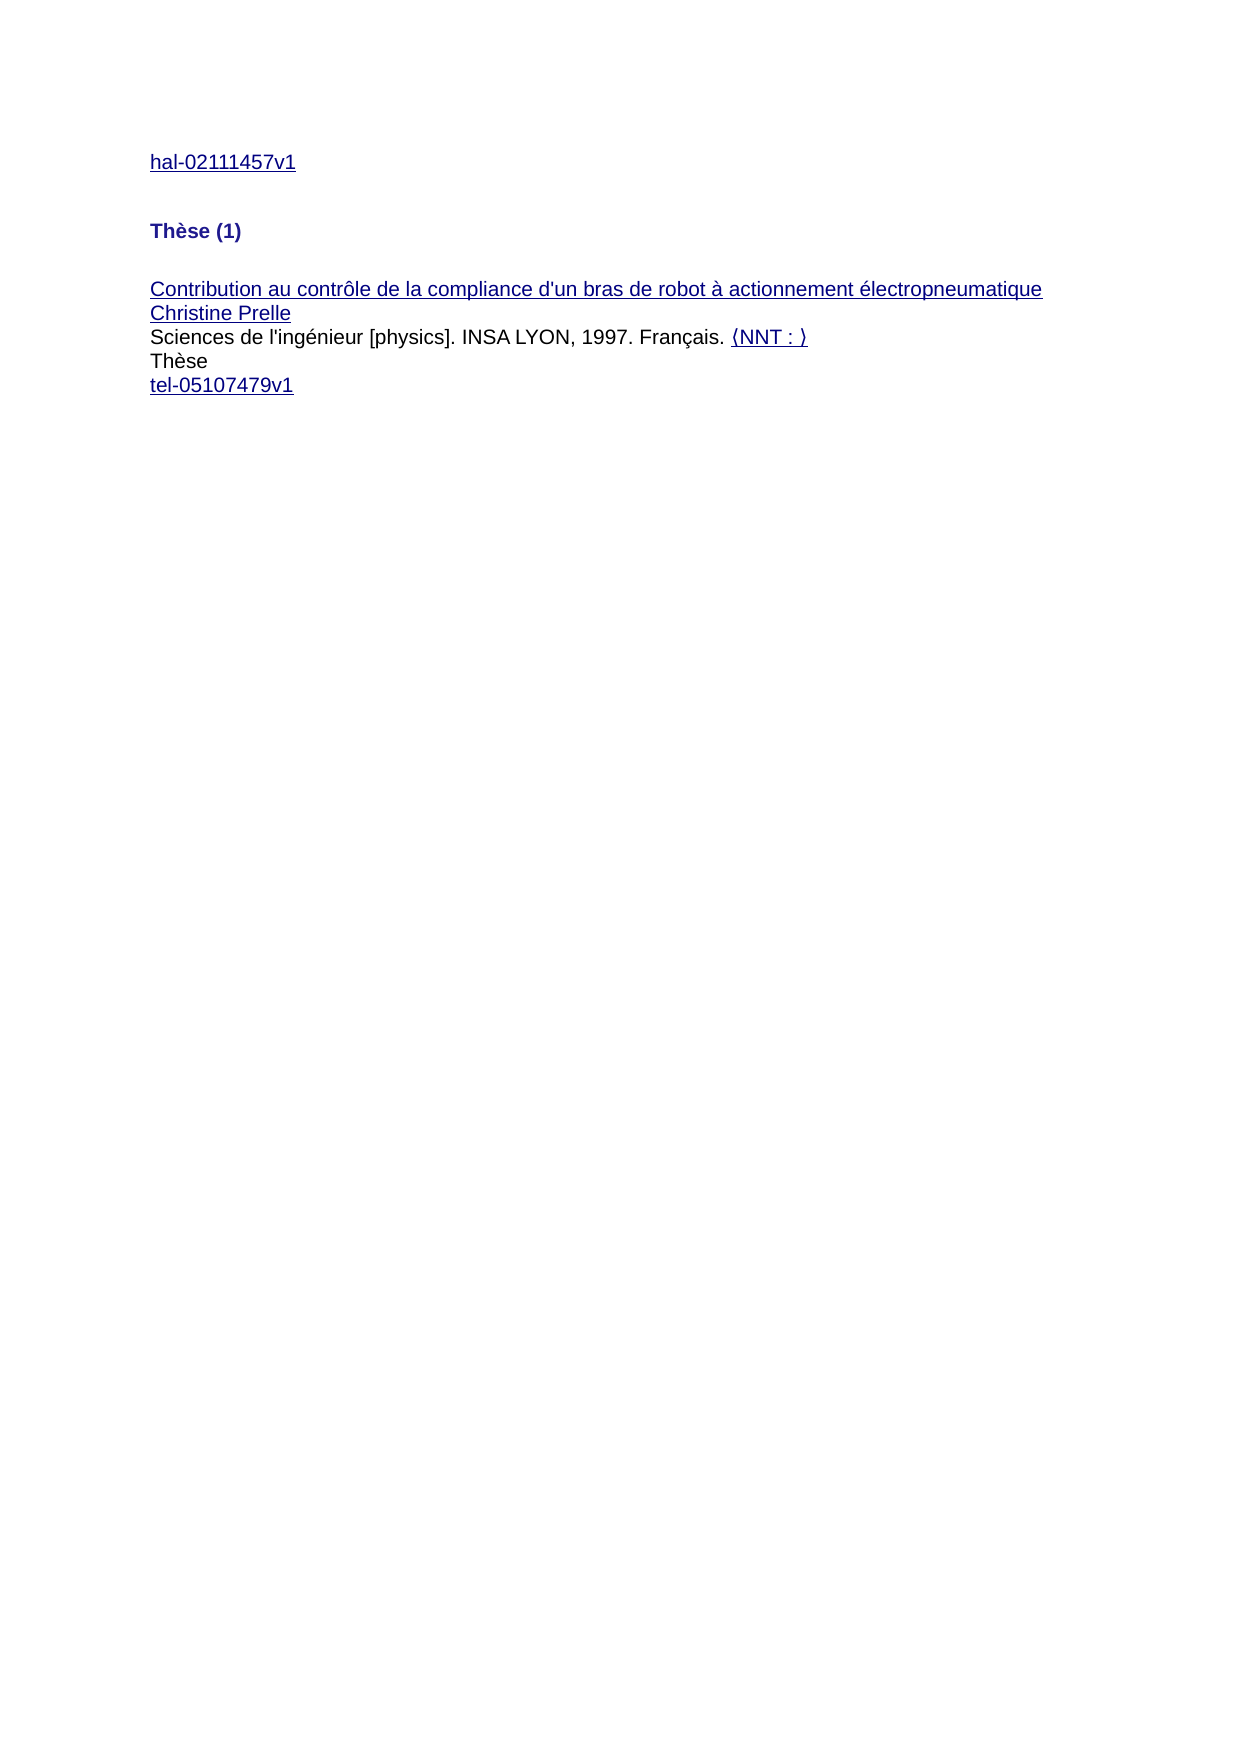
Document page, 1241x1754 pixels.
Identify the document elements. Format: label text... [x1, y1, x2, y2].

table_header Contribution au contrôle de la compliance d'un bras de robot à actionnement électropneumatique Christine Prelle Sciences de l'ingénieur [physics]. INSA LYON, 1997. Français. ⟨NNT : ⟩ Thèse tel-05107479v1 [150, 277, 1090, 397]
table_header hal-02111457v1 [150, 150, 1090, 174]
subtitle Thèse (1) [150, 219, 1090, 243]
